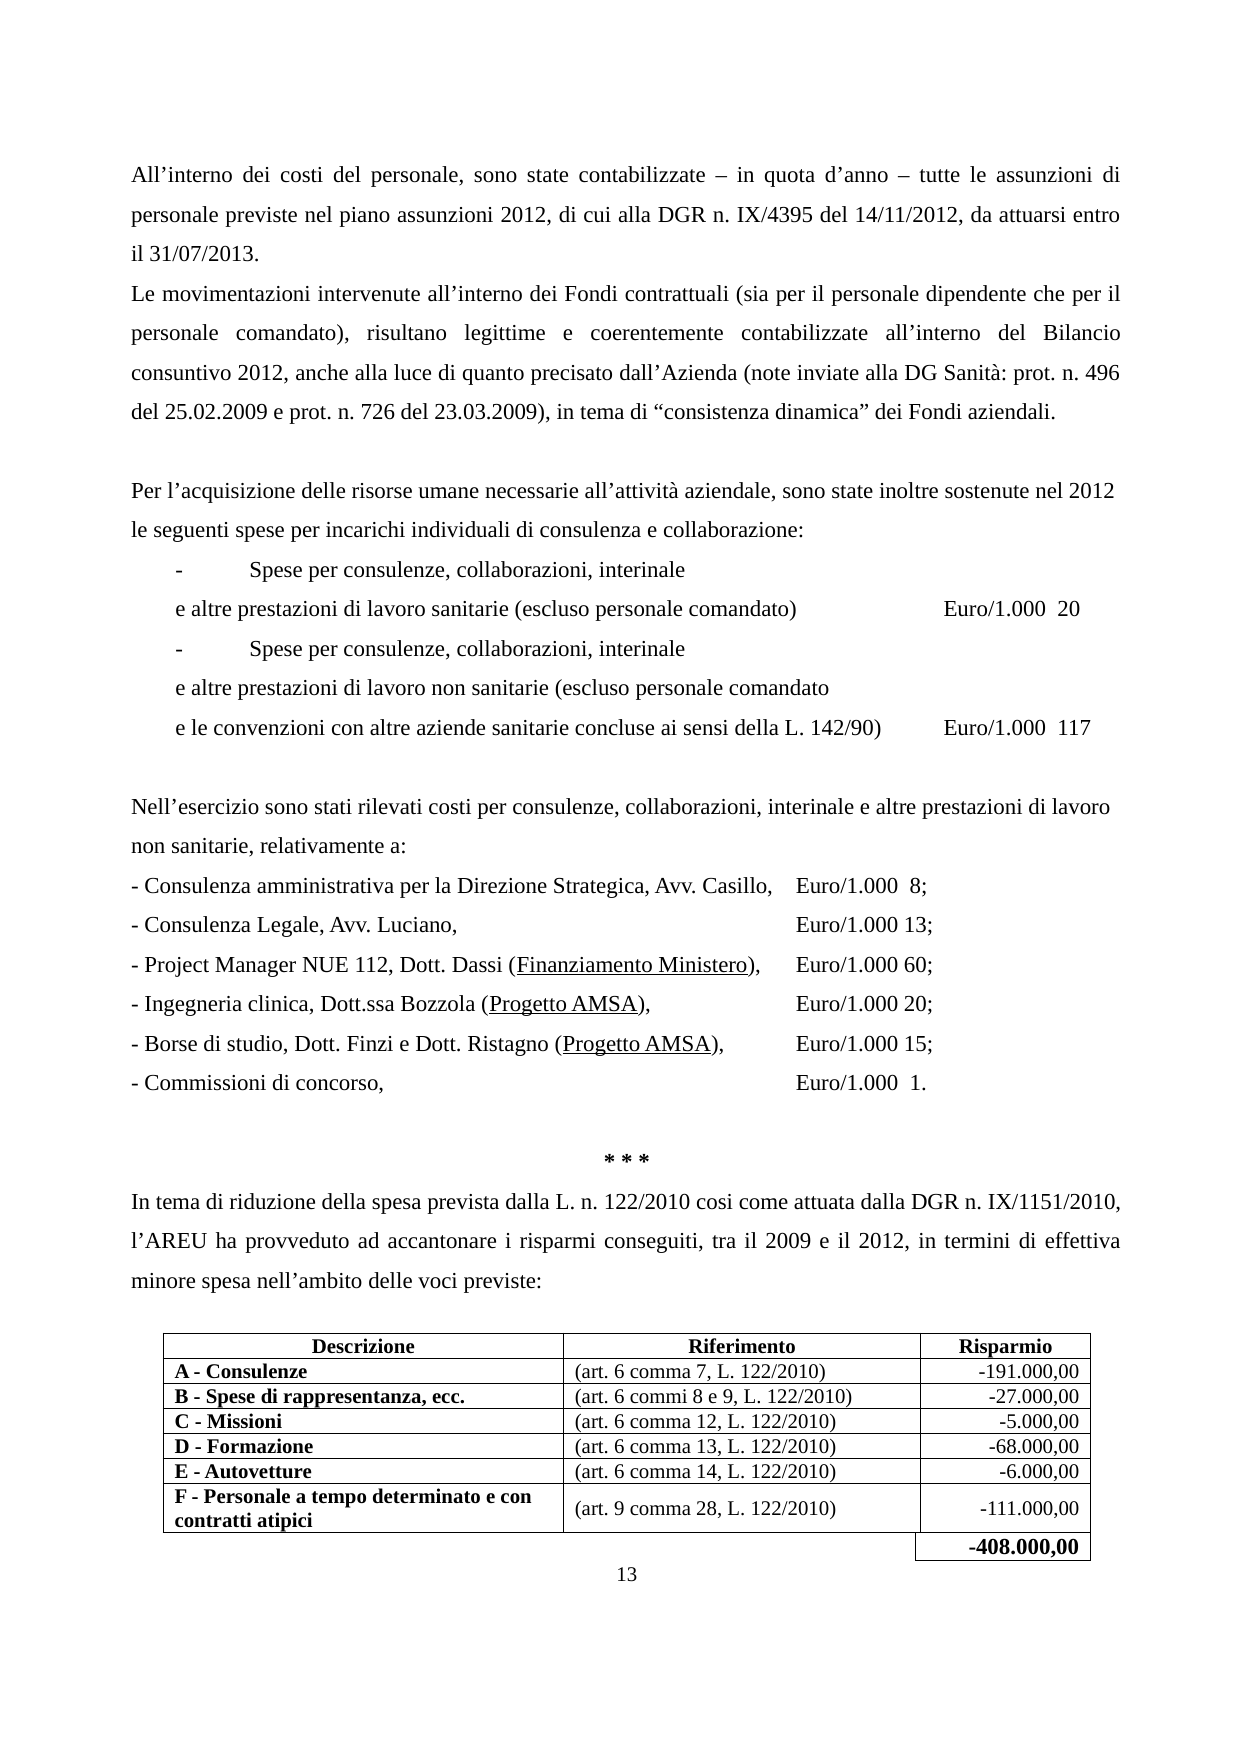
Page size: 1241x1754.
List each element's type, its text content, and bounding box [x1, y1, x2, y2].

table_cell (art. 6 commi 8 e 9, L. 122/2010) [564, 1384, 920, 1408]
table_cell A - Consulenze [164, 1359, 563, 1383]
text In tema di riduzione della spesa prevista dalla L. n. 122/2010 cosi come attuata dalla DGR n. IX/1151/2010, l’AREU ha provveduto ad accantonare i risparmi conseguiti, tra il 2009 e il 2012, in termini di effettiva minore spesa nell’ambito delle voci previste: [131, 1188, 1122, 1293]
table_cell [163, 1533, 563, 1560]
table_cell (art. 6 comma 7, L. 122/2010) [564, 1359, 920, 1383]
table_cell -111.000,00 [921, 1484, 1090, 1532]
table_header Risparmio [921, 1334, 1090, 1358]
table_cell (art. 6 comma 12, L. 122/2010) [564, 1409, 920, 1433]
table_cell (art. 9 comma 28, L. 122/2010) [564, 1484, 920, 1532]
text - Consulenza amministrativa per la Direzione Strategica, Avv. Casillo, Euro/1.000 8; [131, 872, 1122, 898]
table_cell (art. 6 comma 13, L. 122/2010) [564, 1434, 920, 1458]
table_cell B - Spese di rappresentanza, ecc. [164, 1384, 563, 1408]
table_cell -6.000,00 [921, 1459, 1090, 1483]
text e altre prestazioni di lavoro non sanitarie (escluso personale comandato [131, 674, 1122, 701]
text - Consulenza Legale, Avv. Luciano, Euro/1.000 13; [131, 911, 1122, 938]
table_cell C - Missioni [164, 1409, 563, 1433]
text - Project Manager NUE 112, Dott. Dassi (Finanziamento Ministero), Euro/1.000 60; [131, 951, 1122, 977]
text - Commissioni di concorso, Euro/1.000 1. [131, 1069, 1122, 1096]
text All’interno dei costi del personale, sono state contabilizzate – in quota d’anno – tutte le assunzioni di personale previste nel piano assunzioni 2012, di cui alla DGR n. IX/4395 del 14/11/2012, da attuarsi entro il 31/07/2013. [131, 161, 1122, 267]
text Le movimentazioni intervenute all’interno dei Fondi contrattuali (sia per il personale dipendente che per il personale comandato), risultano legittime e coerentemente contabilizzate all’interno del Bilancio consuntivo 2012, anche alla luce di quanto precisato dall’Azienda (note inviate alla DG Sanità: prot. n. 496 del 25.02.2009 e prot. n. 726 del 23.03.2009), in tema di “consistenza dinamica” dei Fondi aziendali. [131, 280, 1122, 424]
table_cell F - Personale a tempo determinato e con contratti atipici [164, 1484, 563, 1532]
list Spese per consulenze, collaborazioni, interinale [175, 635, 1122, 661]
table_cell -68.000,00 [921, 1434, 1090, 1458]
text Per l’acquisizione delle risorse umane necessarie all’attività aziendale, sono state inoltre sostenute nel 2012 le seguenti spese per incarichi individuali di consulenza e collaborazione: [131, 477, 1122, 543]
text - Ingegneria clinica, Dott.ssa Bozzola (Progetto AMSA), Euro/1.000 20; [131, 990, 1122, 1017]
text e altre prestazioni di lavoro sanitarie (escluso personale comandato) Euro/1.000 20 [131, 596, 1122, 622]
text - Borse di studio, Dott. Finzi e Dott. Ristagno (Progetto AMSA), Euro/1.000 15; [131, 1030, 1122, 1056]
text Nell’esercizio sono stati rilevati costi per consulenze, collaborazioni, interinale e altre prestazioni di lavoro non sanitarie, relativamente a: [131, 793, 1122, 859]
list Spese per consulenze, collaborazioni, interinale [175, 556, 1122, 582]
table_cell -5.000,00 [921, 1409, 1090, 1433]
text e le convenzioni con altre aziende sanitarie concluse ai sensi della L. 142/90) Euro/1.000 117 [131, 714, 1122, 740]
table_cell -408.000,00 [916, 1533, 1090, 1560]
table_cell (art. 6 comma 14, L. 122/2010) [564, 1459, 920, 1483]
table_header Riferimento [564, 1334, 920, 1358]
text * * * [131, 1148, 1122, 1174]
table_cell -27.000,00 [921, 1384, 1090, 1408]
table_cell -191.000,00 [921, 1359, 1090, 1383]
table_cell D - Formazione [164, 1434, 563, 1458]
table_cell [563, 1533, 915, 1560]
table_cell E - Autovetture [164, 1459, 563, 1483]
table_header Descrizione [164, 1334, 563, 1358]
